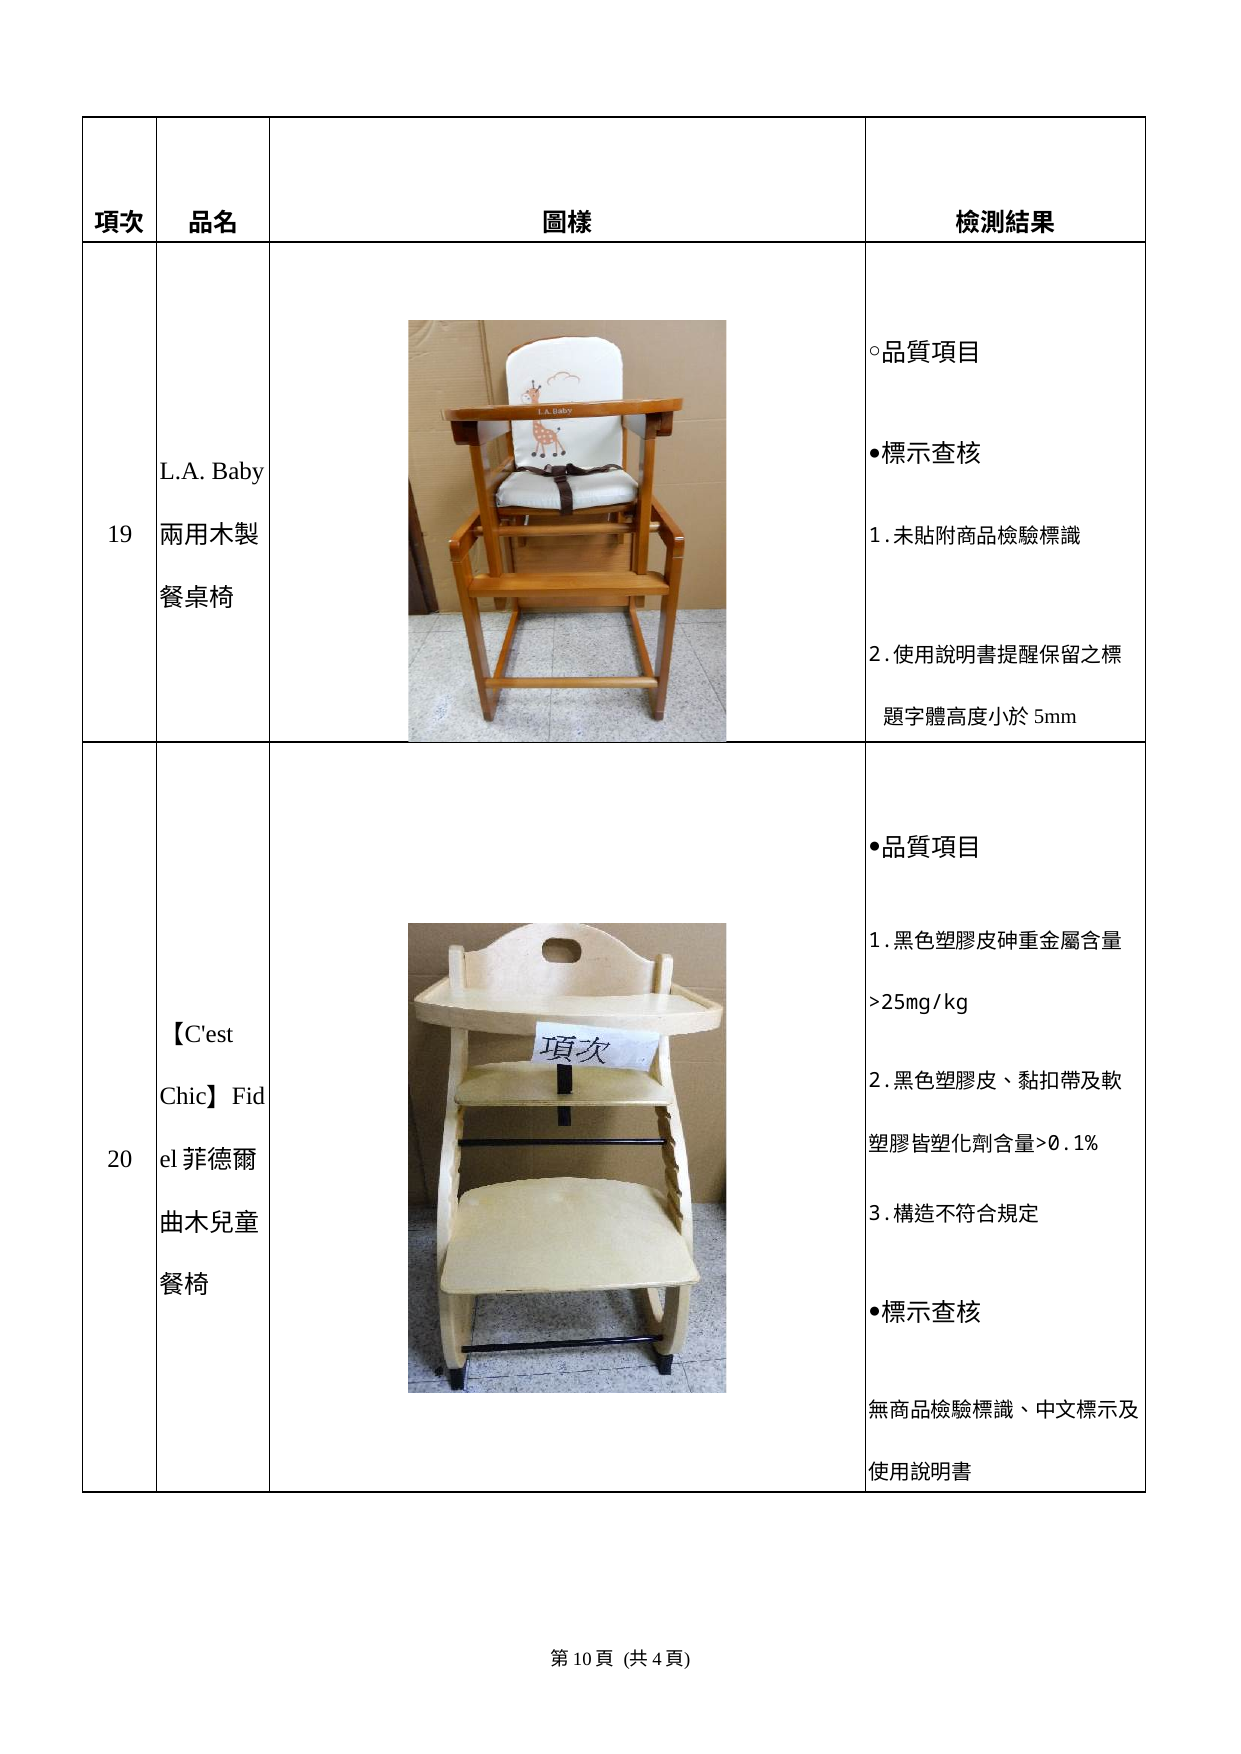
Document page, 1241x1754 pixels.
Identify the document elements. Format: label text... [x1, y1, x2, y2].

table_header 品名 [157, 118, 269, 241]
table_cell [270, 243, 865, 741]
table_cell ○品質項目 ●標示查核 1.未貼附商品檢驗標識 2.使用說明書提醒保留之標題字體高度小於5mm [866, 243, 1145, 741]
table_cell ●品質項目 1.黑色塑膠皮砷重金屬含量>25mg/kg 2.黑色塑膠皮、黏扣帶及軟塑膠皆塑化劑含量>0.1% 3.構造不符合規定 ●標示查核 無商品檢驗標識、中文標示及使用說明書 [866, 743, 1145, 1491]
table_cell 【C'est Chic】Fidel菲德爾曲木兒童餐椅 [157, 743, 269, 1491]
table_cell 20 [83, 743, 156, 1491]
table_cell L.A. Baby兩用木製餐桌椅 [157, 243, 269, 741]
table_header 項次 [83, 118, 156, 241]
table_header 圖樣 [270, 118, 865, 241]
table_cell 19 [83, 243, 156, 741]
table_header 檢測結果 [866, 118, 1145, 241]
table_cell [270, 743, 865, 1491]
